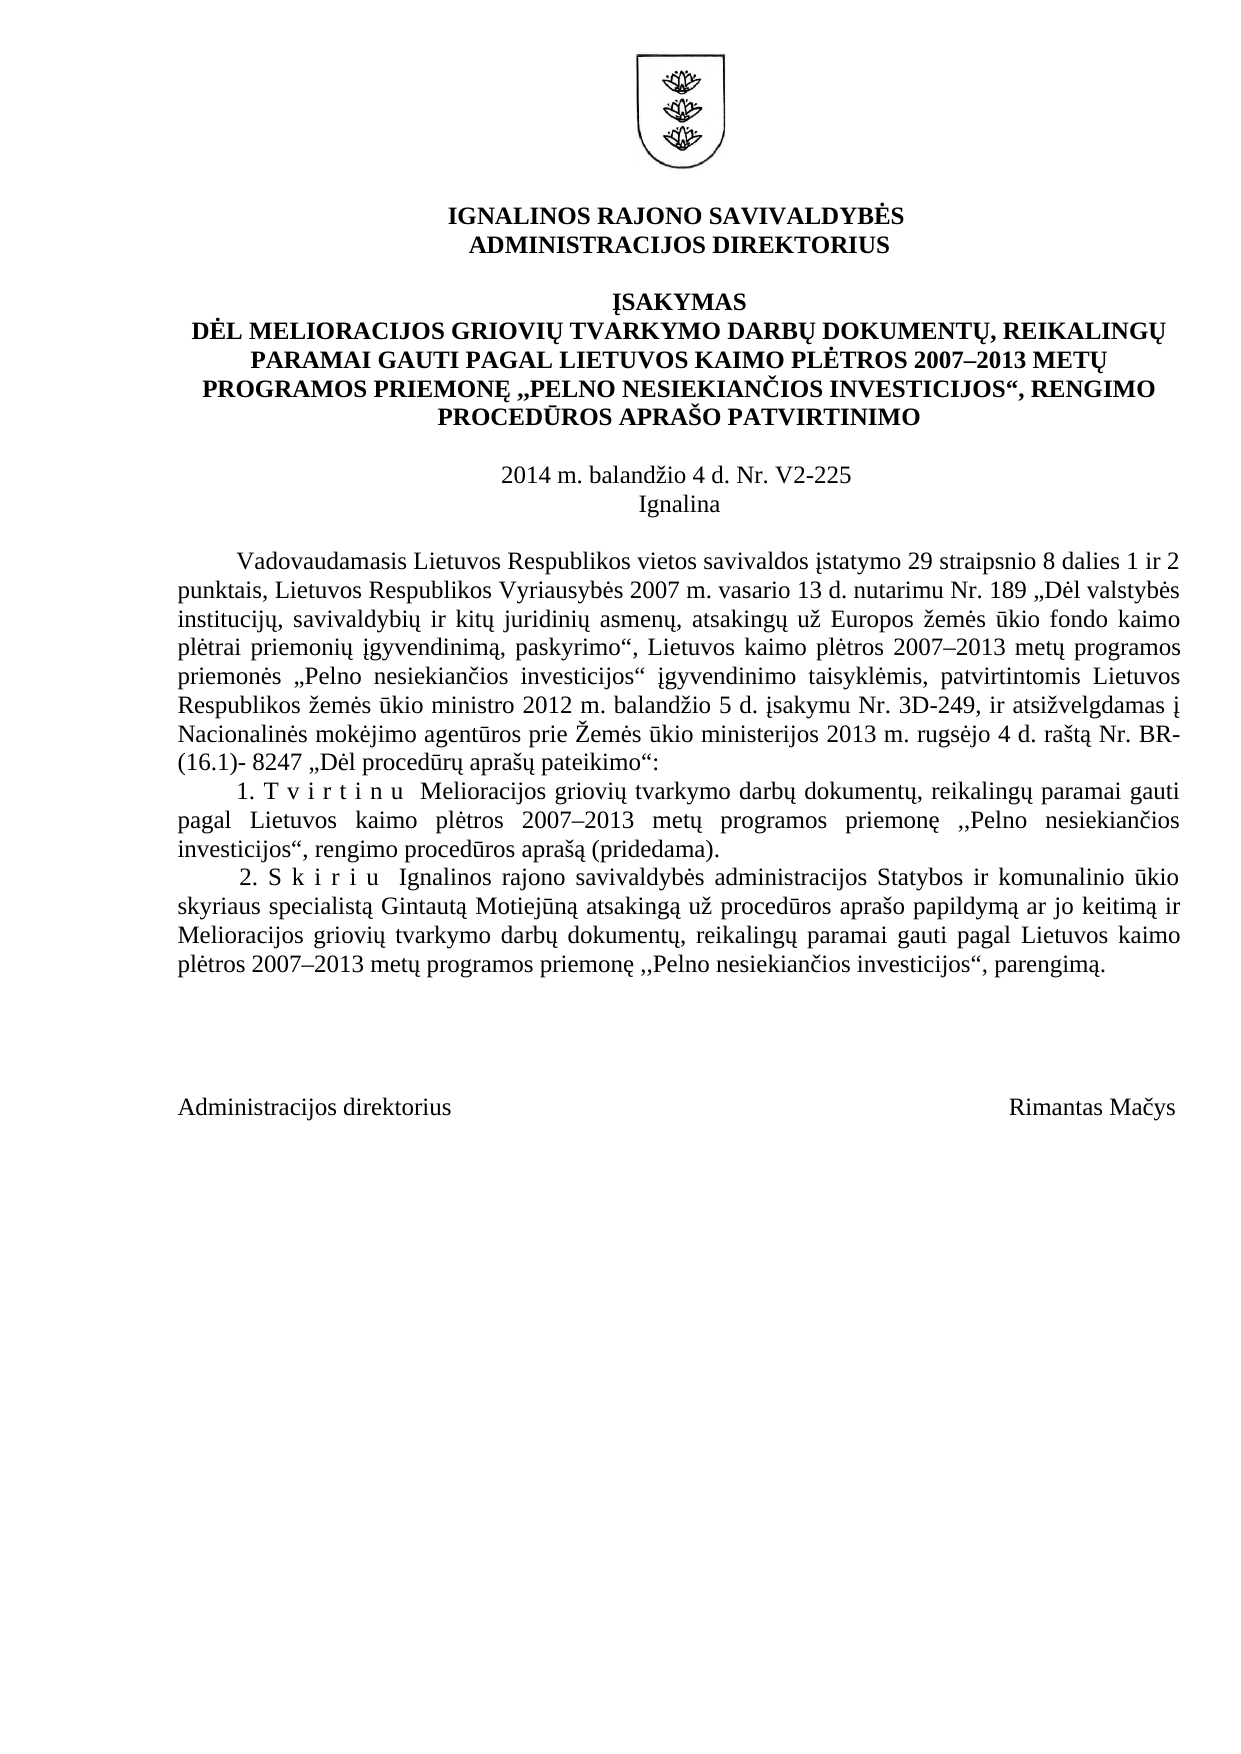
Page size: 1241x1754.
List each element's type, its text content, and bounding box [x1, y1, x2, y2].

text 2014 m. balandžio 4 d. Nr. V2-225 [177, 460, 1181, 489]
text IGNALINOS RAJONO SAVIVALDYBĖS [177, 201, 1181, 230]
text Ignalina [177, 489, 1181, 517]
text 2. S k i r i u Ignalinos rajono savivaldybės administracijos Statybos ir komunalinio ūkio skyriaus specialistą Gintautą Motiejūną atsakingą už procedūros aprašo papildymą ar jo keitimą ir Melioracijos griovių tvarkymo darbų dokumentų, reikalingų paramai gauti pagal Lietuvos kaimo plėtros 2007–2013 metų programos priemonę ,,Pelno nesiekiančios investicijos“, parengimą. [177, 862, 1181, 977]
text Administracijos direktorius Rimantas Mačys [177, 1092, 1181, 1121]
text Vadovaudamasis Lietuvos Respublikos vietos savivaldos įstatymo 29 straipsnio 8 dalies 1 ir 2 punktais, Lietuvos Respublikos Vyriausybės 2007 m. vasario 13 d. nutarimu Nr. 189 „Dėl valstybės institucijų, savivaldybių ir kitų juridinių asmenų, atsakingų už Europos žemės ūkio fondo kaimo plėtrai priemonių įgyvendinimą, paskyrimo“, Lietuvos kaimo plėtros 2007–2013 metų programos priemonės „Pelno nesiekiančios investicijos“ įgyvendinimo taisyklėmis, patvirtintomis Lietuvos Respublikos žemės ūkio ministro 2012 m. balandžio 5 d. įsakymu Nr. 3D-249, ir atsižvelgdamas į Nacionalinės mokėjimo agentūros prie Žemės ūkio ministerijos 2013 m. rugsėjo 4 d. raštą Nr. BR-(16.1)- 8247 „Dėl procedūrų aprašų pateikimo“: [177, 546, 1181, 776]
text ADMINISTRACIJOS DIREKTORIUS [177, 230, 1181, 259]
text 1. T v i r t i n u Melioracijos griovių tvarkymo darbų dokumentų, reikalingų paramai gauti pagal Lietuvos kaimo plėtros 2007–2013 metų programos priemonę ,,Pelno nesiekiančios investicijos“, rengimo procedūros aprašą (pridedama). [177, 776, 1181, 862]
text ĮSAKYMAS [177, 287, 1181, 316]
text dėl MELIORACIJOS GRIOVIŲ TVARKYMO DARBŲ DOKUMENTŲ, REIKALINGŲ PARAMAI GAUTI PAGAL LIETUVOS KAIMO PLĖTROS 2007–2013 METŲ PROGRAMOS PRIEMONĘ ,,PELNO NESIEKIANČIOS INVESTICIJOS“, RENGIMO PROCEDŪROS APRAŠo patvirtinimo [177, 316, 1181, 431]
